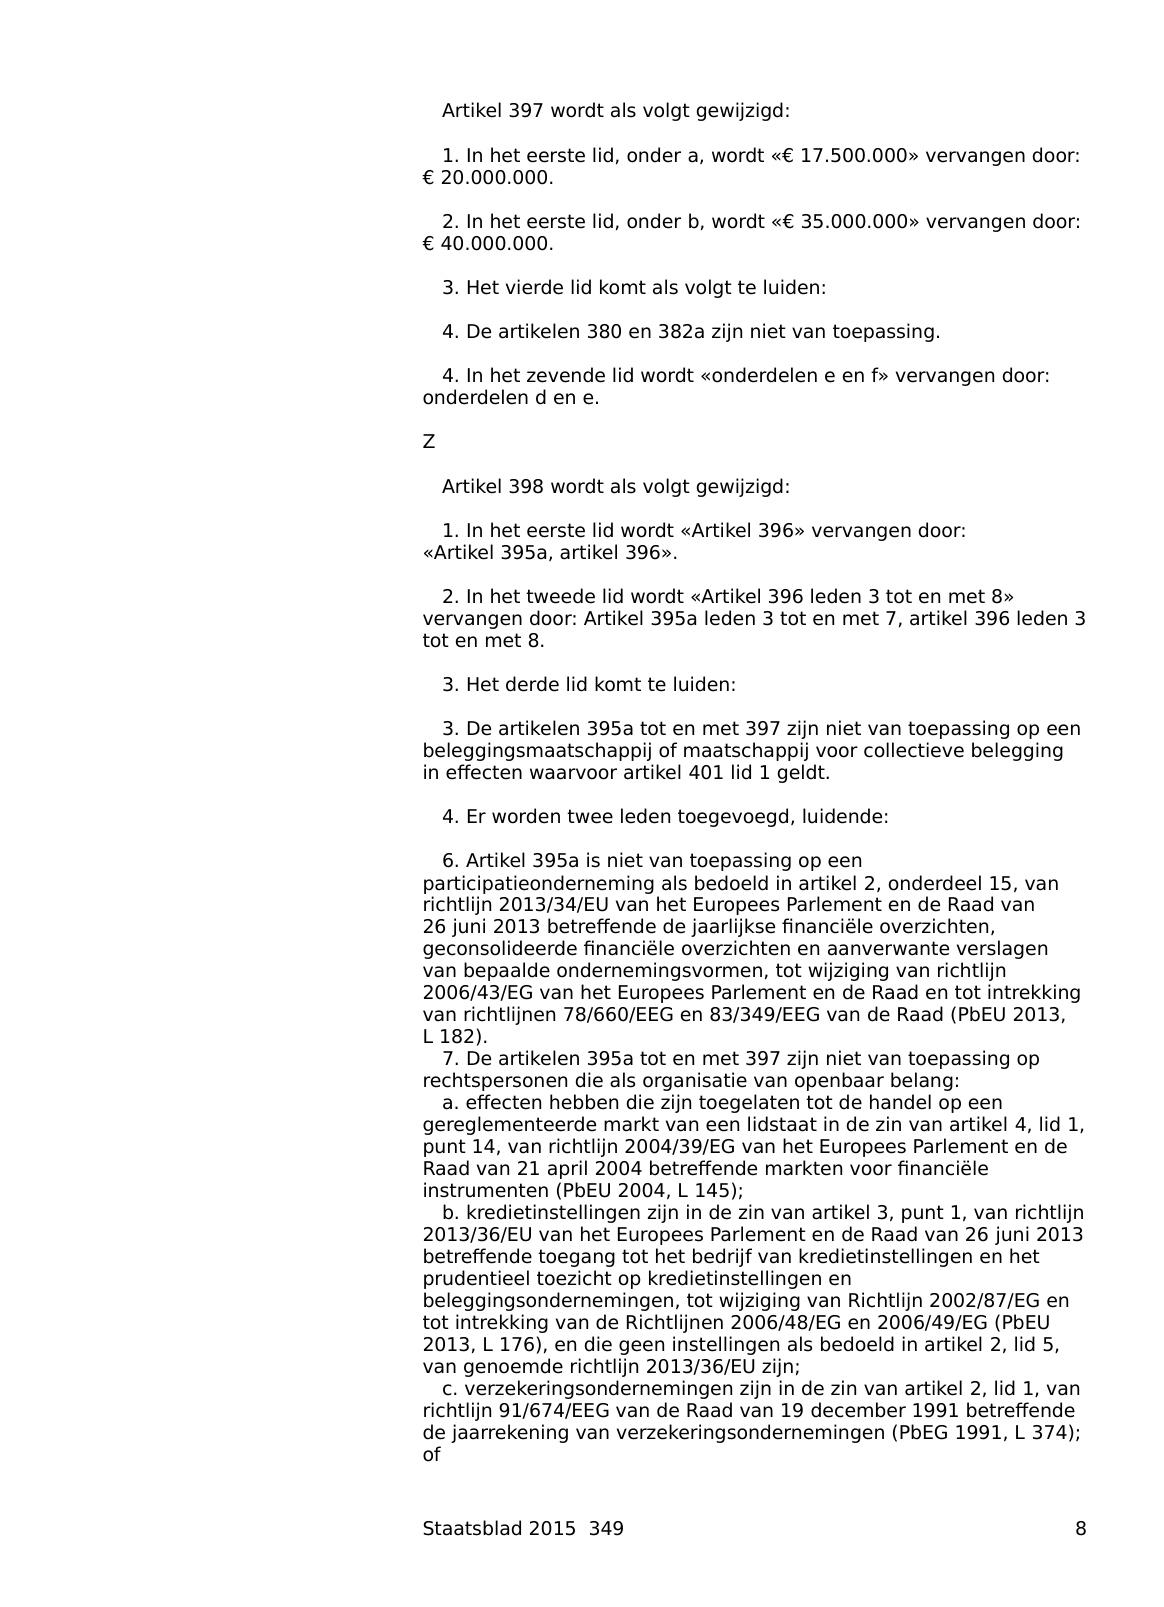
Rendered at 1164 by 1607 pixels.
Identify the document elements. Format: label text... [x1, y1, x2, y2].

text 2. In het tweede lid wordt «Artikel 396 leden 3 tot en met 8» vervangen door: Artikel 395a leden 3 tot en met 7, artikel 396 leden 3 tot en met 8. [422, 586, 1087, 652]
text 4. De artikelen 380 en 382a zijn niet van toepassing. [422, 321, 1087, 343]
text 3. De artikelen 395a tot en met 397 zijn niet van toepassing op een beleggingsmaatschappij of maatschappij voor collectieve belegging in effecten waarvoor artikel 401 lid 1 geldt. [422, 718, 1087, 784]
text 3. Het vierde lid komt als volgt te luiden: [422, 277, 1087, 299]
text b. kredietinstellingen zijn in de zin van artikel 3, punt 1, van richtlijn 2013/36/EU van het Europees Parlement en de Raad van 26 juni 2013 betreffende toegang tot het bedrijf van kredietinstellingen en het prudentieel toezicht op kredietinstellingen en beleggingsondernemingen, tot wijziging van Richtlijn 2002/87/EG en tot intrekking van de Richtlijnen 2006/48/EG en 2006/49/EG (PbEU 2013, L 176), en die geen instellingen als bedoeld in artikel 2, lid 5, van genoemde richtlijn 2013/36/EU zijn; [422, 1202, 1087, 1378]
text Z [422, 431, 1087, 453]
text 2. In het eerste lid, onder b, wordt «€ 35.000.000» vervangen door: € 40.000.000. [422, 211, 1087, 255]
text 3. Het derde lid komt te luiden: [422, 674, 1087, 696]
text 1. In het eerste lid, onder a, wordt «€ 17.500.000» vervangen door: € 20.000.000. [422, 144, 1087, 188]
text 6. Artikel 395a is niet van toepassing op een participatieonderneming als bedoeld in artikel 2, onderdeel 15, van richtlijn 2013/34/EU van het Europees Parlement en de Raad van 26 juni 2013 betreffende de jaarlijkse financiële overzichten, geconsolideerde financiële overzichten en aanverwante verslagen van bepaalde ondernemingsvormen, tot wijziging van richtlijn 2006/43/EG van het Europees Parlement en de Raad en tot intrekking van richtlijnen 78/660/EEG en 83/349/EEG van de Raad (PbEU 2013, L 182). [422, 850, 1087, 1048]
text 4. Er worden twee leden toegevoegd, luidende: [422, 806, 1087, 828]
text a. effecten hebben die zijn toegelaten tot de handel op een gereglementeerde markt van een lidstaat in de zin van artikel 4, lid 1, punt 14, van richtlijn 2004/39/EG van het Europees Parlement en de Raad van 21 april 2004 betreffende markten voor financiële instrumenten (PbEU 2004, L 145); [422, 1092, 1087, 1202]
text Artikel 398 wordt als volgt gewijzigd: [422, 476, 1087, 497]
text 7. De artikelen 395a tot en met 397 zijn niet van toepassing op rechtspersonen die als organisatie van openbaar belang: [422, 1048, 1087, 1092]
text 1. In het eerste lid wordt «Artikel 396» vervangen door: «Artikel 395a, artikel 396». [422, 520, 1087, 564]
text c. verzekeringsondernemingen zijn in de zin van artikel 2, lid 1, van richtlijn 91/674/EEG van de Raad van 19 december 1991 betreffende de jaarrekening van verzekeringsondernemingen (PbEG 1991, L 374); of [422, 1378, 1087, 1466]
text Artikel 397 wordt als volgt gewijzigd: [422, 100, 1087, 122]
text 4. In het zevende lid wordt «onderdelen e en f» vervangen door: onderdelen d en e. [422, 365, 1087, 409]
